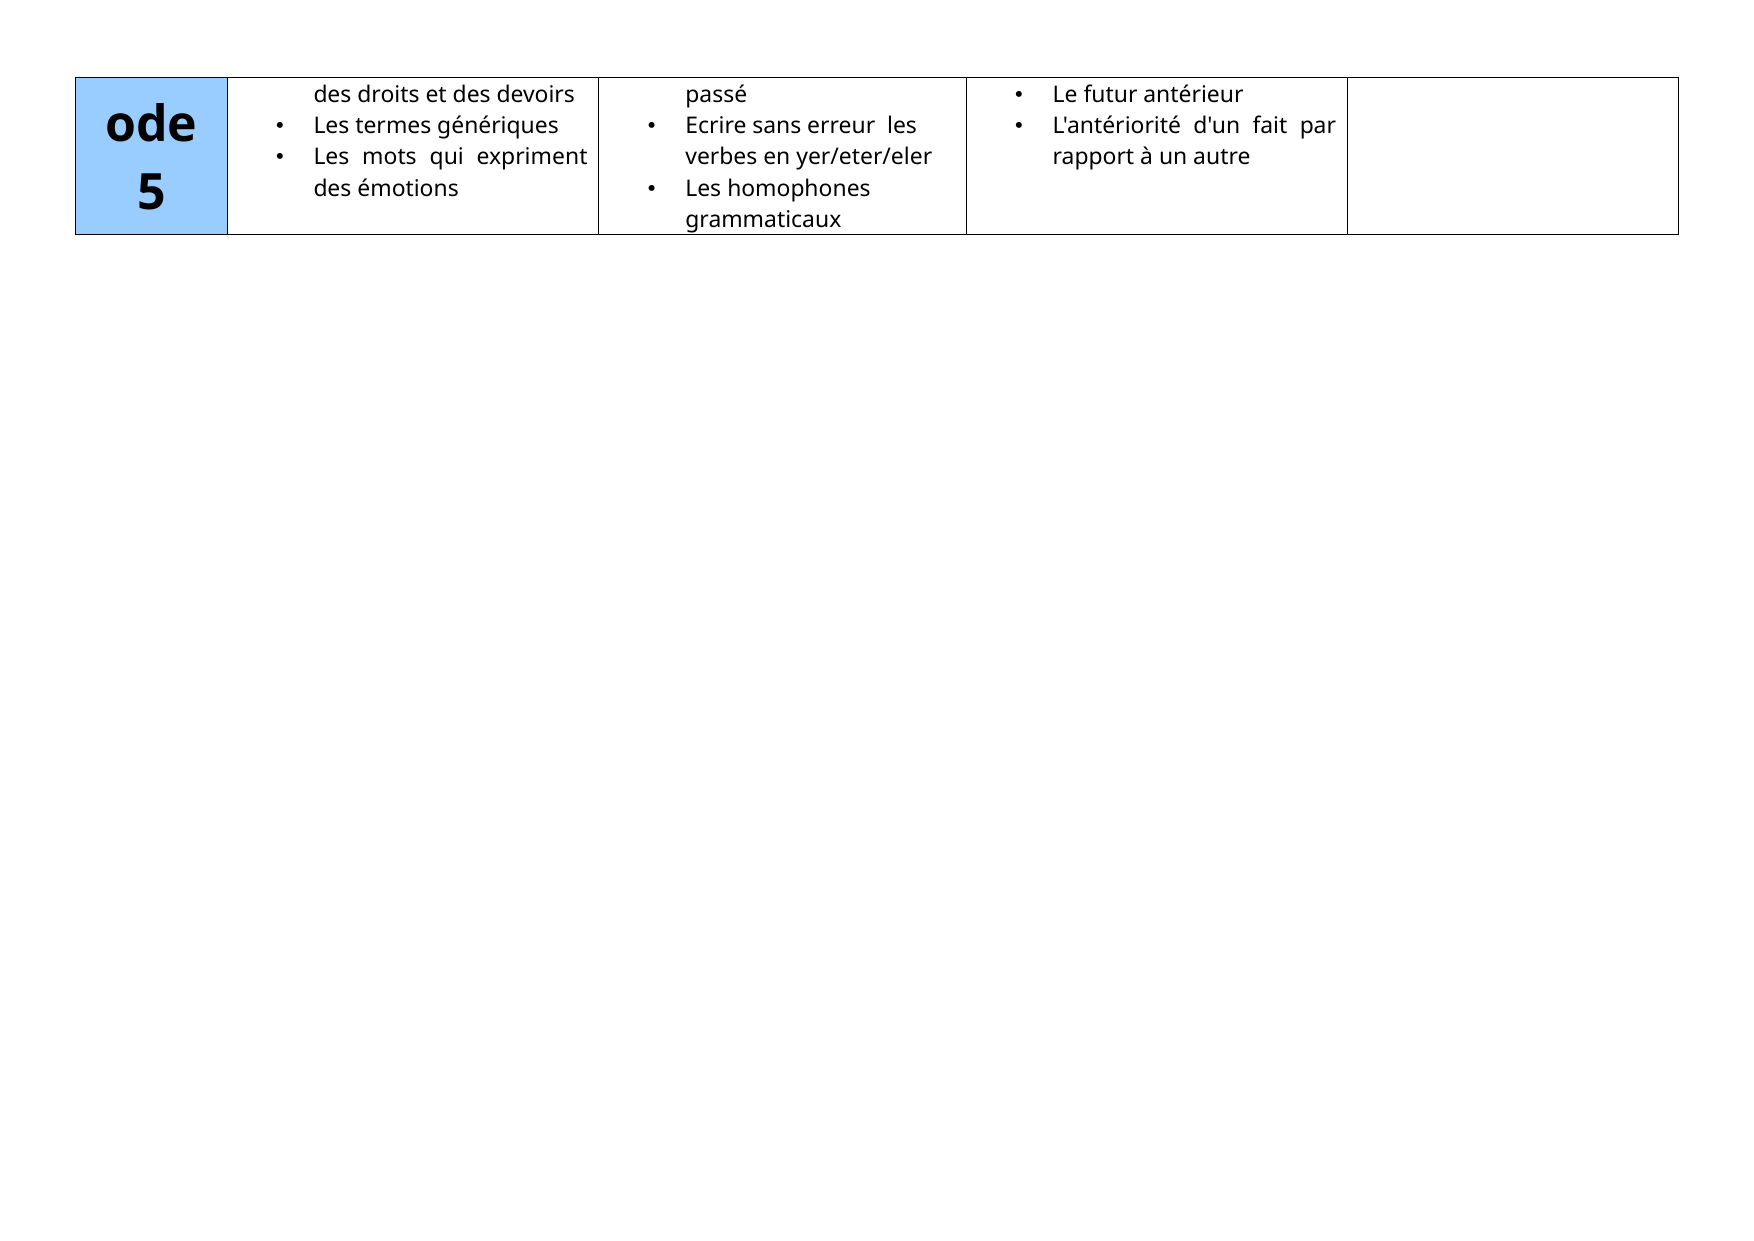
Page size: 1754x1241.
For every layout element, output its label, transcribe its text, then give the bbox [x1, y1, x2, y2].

table_cell Les synonymes et les contraires Les mots qui expriment des droits et des devoirs Les termes génériques Les mots qui expriment des émotions [228, 78, 598, 234]
table_cell ode 5 [76, 78, 227, 234]
table_cell Les mots commençant par ap/ac Imparfait ou participe passé Ecrire sans erreur les verbes en yer/eter/eler Les homophones grammaticaux [599, 78, 966, 234]
table_cell [1348, 78, 1678, 234]
table_cell Le plus que parfait Le présent du conditionnel Le futur antérieur L'antériorité d'un fait par rapport à un autre [967, 78, 1347, 234]
